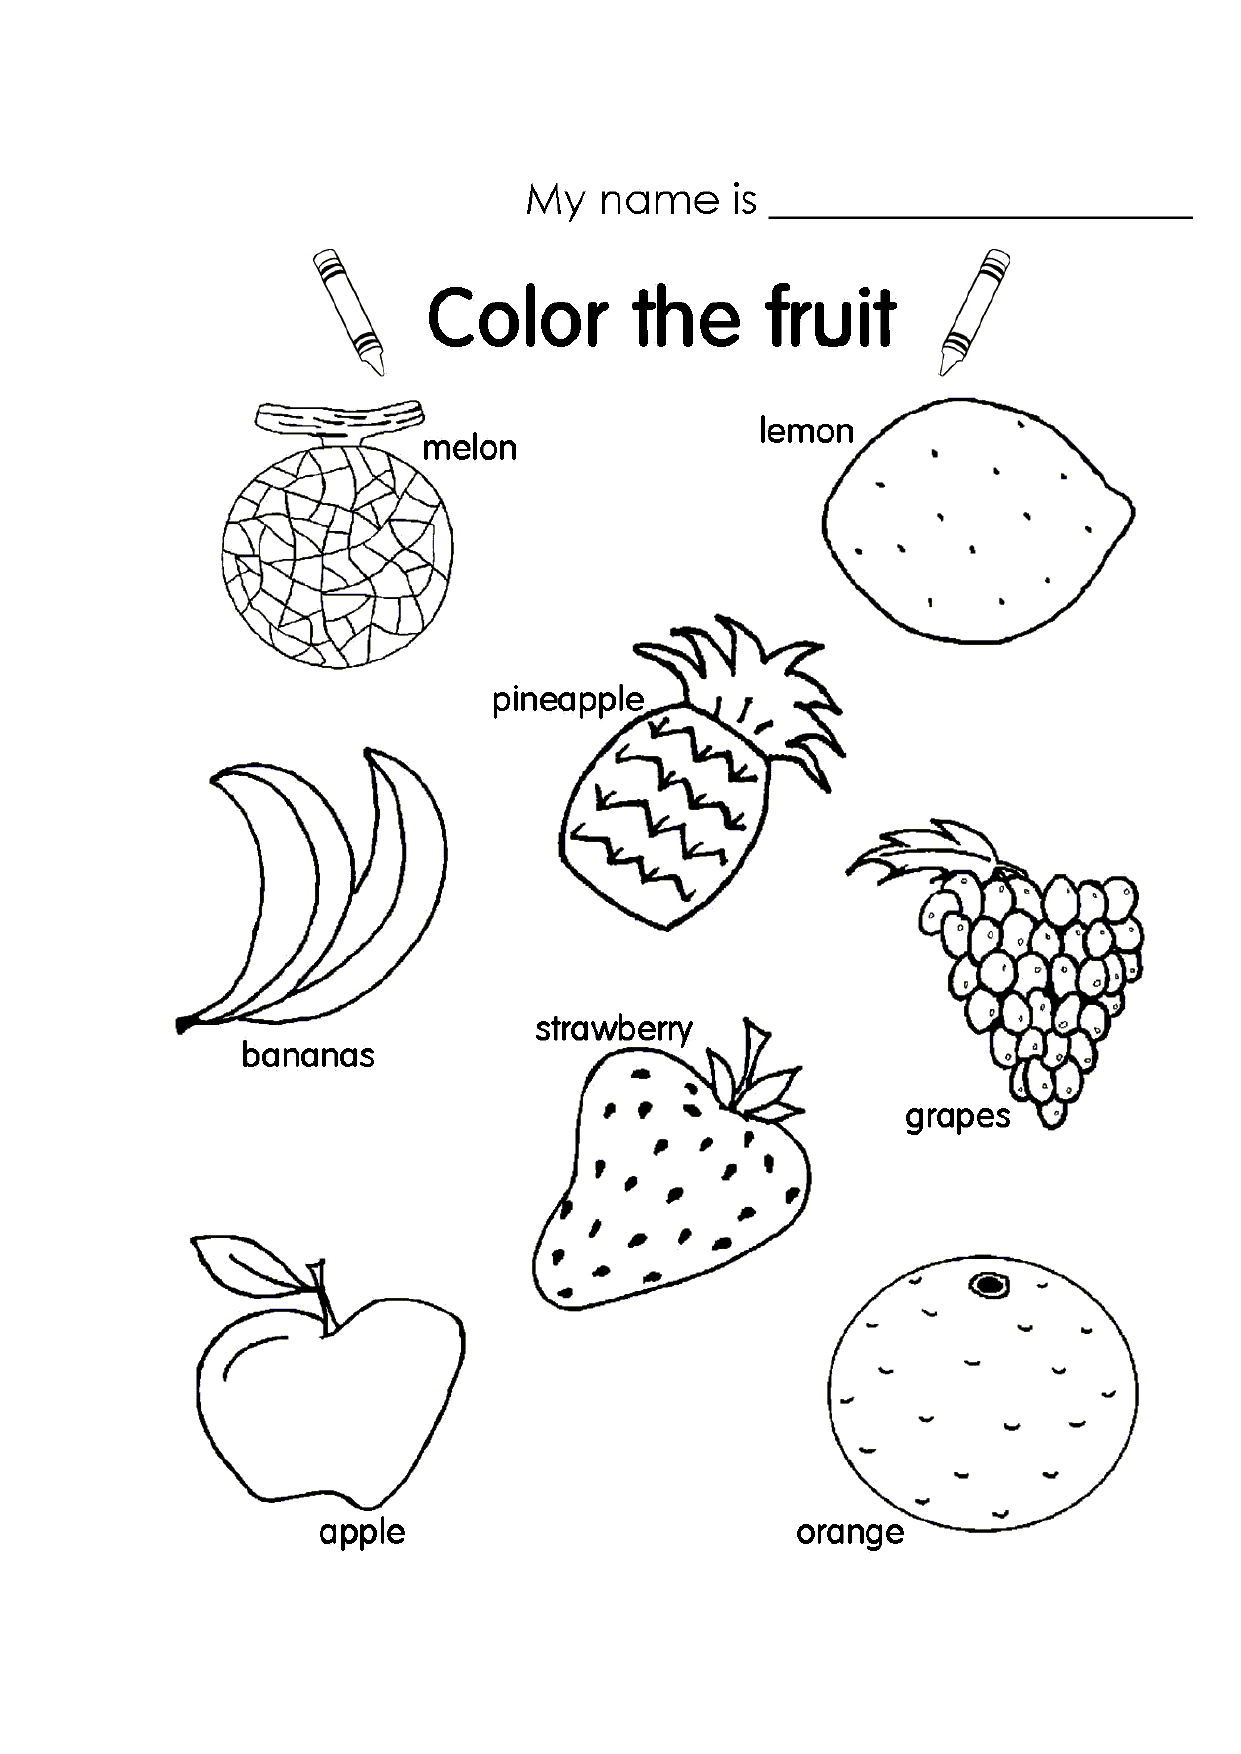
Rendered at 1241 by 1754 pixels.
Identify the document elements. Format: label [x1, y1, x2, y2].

picture [61, 118, 1240, 1644]
